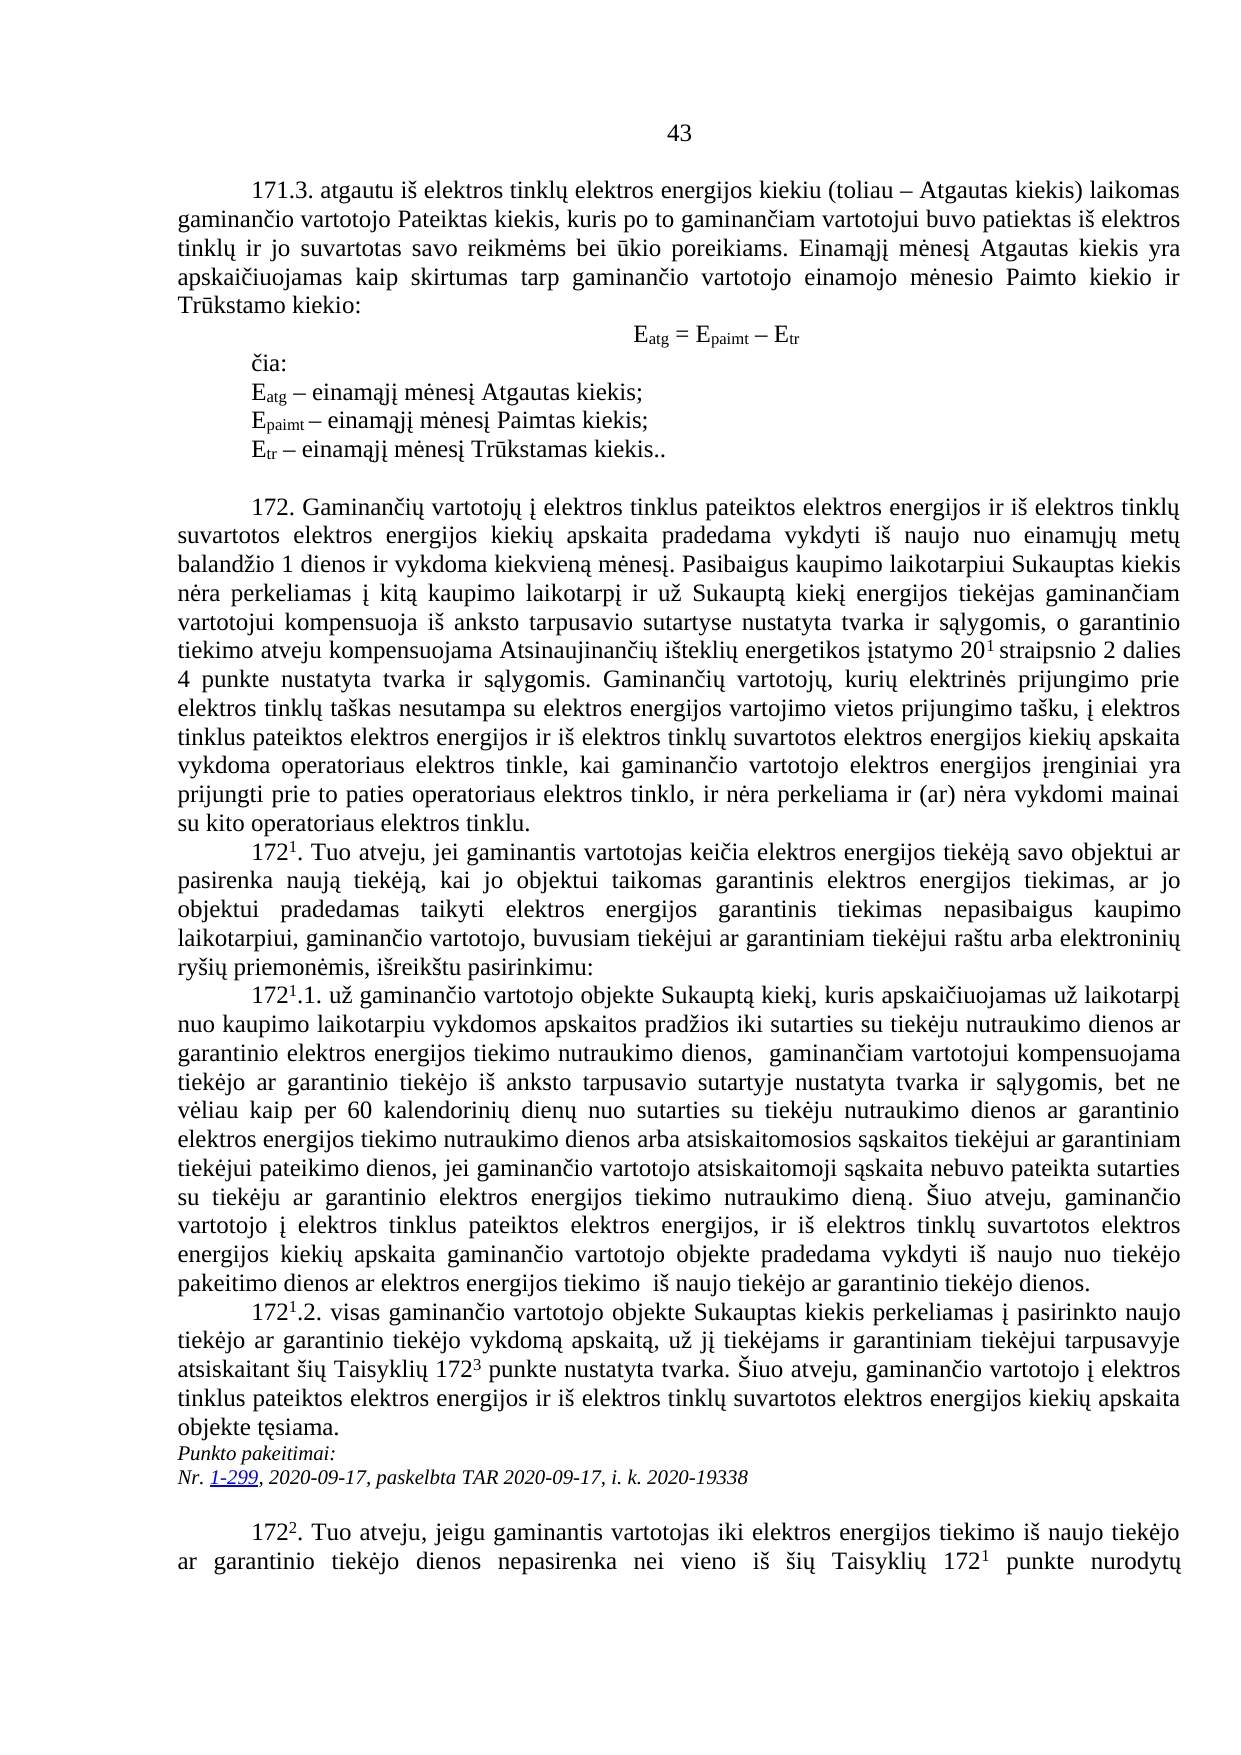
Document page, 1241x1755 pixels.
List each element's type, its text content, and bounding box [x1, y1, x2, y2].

text Eatg = Epaimt – Etr [177, 319, 1181, 348]
text 1721.1. už gaminančio vartotojo objekte Sukauptą kiekį, kuris apskaičiuojamas už laikotarpį nuo kaupimo laikotarpiu vykdomos apskaitos pradžios iki sutarties su tiekėju nutraukimo dienos ar garantinio elektros energijos tiekimo nutraukimo dienos, gaminančiam vartotojui kompensuojama tiekėjo ar garantinio tiekėjo iš anksto tarpusavio sutartyje nustatyta tvarka ir sąlygomis, bet ne vėliau kaip per 60 kalendorinių dienų nuo sutarties su tiekėju nutraukimo dienos ar garantinio elektros energijos tiekimo nutraukimo dienos arba atsiskaitomosios sąskaitos tiekėjui ar garantiniam tiekėjui pateikimo dienos, jei gaminančio vartotojo atsiskaitomoji sąskaita nebuvo pateikta sutarties su tiekėju ar garantinio elektros energijos tiekimo nutraukimo dieną. Šiuo atveju, gaminančio vartotojo į elektros tinklus pateiktos elektros energijos, ir iš elektros tinklų suvartotos elektros energijos kiekių apskaita gaminančio vartotojo objekte pradedama vykdyti iš naujo nuo tiekėjo pakeitimo dienos ar elektros energijos tiekimo iš naujo tiekėjo ar garantinio tiekėjo dienos. [177, 981, 1181, 1297]
text 171.3. atgautu iš elektros tinklų elektros energijos kiekiu (toliau – Atgautas kiekis) laikomas gaminančio vartotojo Pateiktas kiekis, kuris po to gaminančiam vartotojui buvo patiektas iš elektros tinklų ir jo suvartotas savo reikmėms bei ūkio poreikiams. Einamąjį mėnesį Atgautas kiekis yra apskaičiuojamas kaip skirtumas tarp gaminančio vartotojo einamojo mėnesio Paimto kiekio ir Trūkstamo kiekio: [177, 176, 1181, 319]
text 1721.2. visas gaminančio vartotojo objekte Sukauptas kiekis perkeliamas į pasirinkto naujo tiekėjo ar garantinio tiekėjo vykdomą apskaitą, už jį tiekėjams ir garantiniam tiekėjui tarpusavyje atsiskaitant šių Taisyklių 1723 punkte nustatyta tvarka. Šiuo atveju, gaminančio vartotojo į elektros tinklus pateiktos elektros energijos ir iš elektros tinklų suvartotos elektros energijos kiekių apskaita objekte tęsiama. [177, 1297, 1181, 1441]
text 172. Gaminančių vartotojų į elektros tinklus pateiktos elektros energijos ir iš elektros tinklų suvartotos elektros energijos kiekių apskaita pradedama vykdyti iš naujo nuo einamųjų metų balandžio 1 dienos ir vykdoma kiekvieną mėnesį. Pasibaigus kaupimo laikotarpiui Sukauptas kiekis nėra perkeliamas į kitą kaupimo laikotarpį ir už Sukauptą kiekį energijos tiekėjas gaminančiam vartotojui kompensuoja iš anksto tarpusavio sutartyse nustatyta tvarka ir sąlygomis, o garantinio tiekimo atveju kompensuojama Atsinaujinančių išteklių energetikos įstatymo 201 straipsnio 2 dalies 4 punkte nustatyta tvarka ir sąlygomis. Gaminančių vartotojų, kurių elektrinės prijungimo prie elektros tinklų taškas nesutampa su elektros energijos vartojimo vietos prijungimo tašku, į elektros tinklus pateiktos elektros energijos ir iš elektros tinklų suvartotos elektros energijos kiekių apskaita vykdoma operatoriaus elektros tinkle, kai gaminančio vartotojo elektros energijos įrenginiai yra prijungti prie to paties operatoriaus elektros tinklo, ir nėra perkeliama ir (ar) nėra vykdomi mainai su kito operatoriaus elektros tinklu. [177, 492, 1181, 837]
text Epaimt – einamąjį mėnesį Paimtas kiekis; [177, 406, 1181, 434]
text Etr – einamąjį mėnesį Trūkstamas kiekis.. [177, 434, 1181, 463]
text Nr. 1-299, 2020-09-17, paskelbta TAR 2020-09-17, i. k. 2020-19338 [177, 1465, 1181, 1489]
text Eatg – einamąjį mėnesį Atgautas kiekis; [177, 377, 1181, 406]
text 1722. Tuo atveju, jeigu gaminantis vartotojas iki elektros energijos tiekimo iš naujo tiekėjo ar garantinio tiekėjo dienos nepasirenka nei vieno iš šių Taisyklių 1721 punkte nurodytų [177, 1517, 1181, 1575]
text čia: [177, 348, 1181, 377]
text Punkto pakeitimai: [177, 1441, 1181, 1465]
text 1721. Tuo atveju, jei gaminantis vartotojas keičia elektros energijos tiekėją savo objektui ar pasirenka naują tiekėją, kai jo objektui taikomas garantinis elektros energijos tiekimas, ar jo objektui pradedamas taikyti elektros energijos garantinis tiekimas nepasibaigus kaupimo laikotarpiui, gaminančio vartotojo, buvusiam tiekėjui ar garantiniam tiekėjui raštu arba elektroninių ryšių priemonėmis, išreikštu pasirinkimu: [177, 837, 1181, 981]
